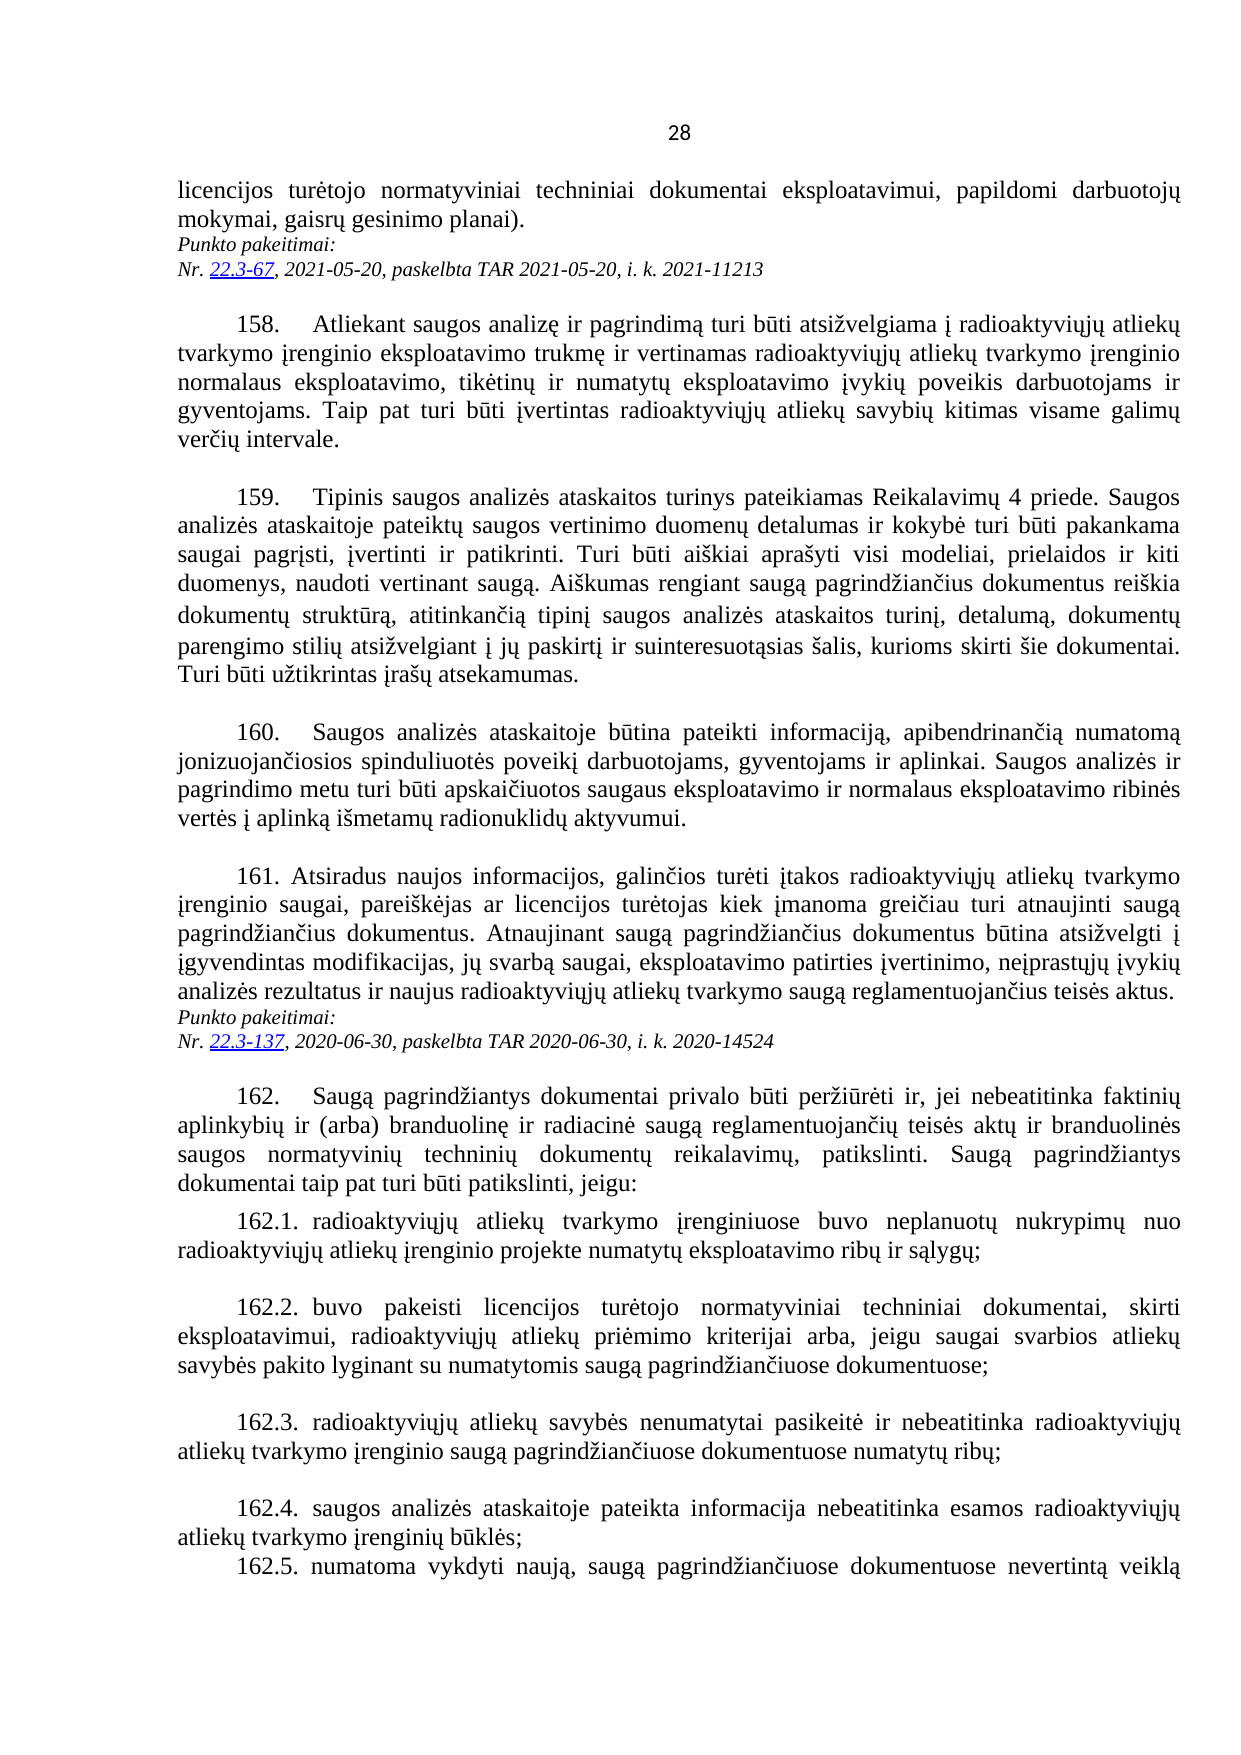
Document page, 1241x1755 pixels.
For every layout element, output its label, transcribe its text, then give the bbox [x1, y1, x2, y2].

text 162.3. radioaktyviųjų atliekų savybės nenumatytai pasikeitė ir nebeatitinka radioaktyviųjų atliekų tvarkymo įrenginio saugą pagrindžiančiuose dokumentuose numatytų ribų; [177, 1407, 1181, 1465]
text Punkto pakeitimai: [177, 1004, 1181, 1029]
text 159. Tipinis saugos analizės ataskaitos turinys pateikiamas Reikalavimų 4 priede. Saugos analizės ataskaitoje pateiktų saugos vertinimo duomenų detalumas ir kokybė turi būti pakankama saugai pagrįsti, įvertinti ir patikrinti. Turi būti aiškiai aprašyti visi modeliai, prielaidos ir kiti duomenys, naudoti vertinant saugą. Aiškumas rengiant saugą pagrindžiančius dokumentus reiškia dokumentų struktūrą, atitinkančią tipinį saugos analizės ataskaitos turinį, detalumą, dokumentų parengimo stilių atsižvelgiant į jų paskirtį ir suinteresuotąsias šalis, kurioms skirti šie dokumentai. Turi būti užtikrintas įrašų atsekamumas. [177, 482, 1181, 688]
text 162.5. numatoma vykdyti naują, saugą pagrindžiančiuose dokumentuose nevertintą veiklą [177, 1551, 1181, 1580]
text Nr. 22.3-137, 2020-06-30, paskelbta TAR 2020-06-30, i. k. 2020-14524 [177, 1029, 1181, 1053]
text Punkto pakeitimai: [177, 232, 1181, 256]
text 161. Atsiradus naujos informacijos, galinčios turėti įtakos radioaktyviųjų atliekų tvarkymo įrenginio saugai, pareiškėjas ar licencijos turėtojas kiek įmanoma greičiau turi atnaujinti saugą pagrindžiančius dokumentus. Atnaujinant saugą pagrindžiančius dokumentus būtina atsižvelgti į įgyvendintas modifikacijas, jų svarbą saugai, eksploatavimo patirties įvertinimo, neįprastųjų įvykių analizės rezultatus ir naujus radioaktyviųjų atliekų tvarkymo saugą reglamentuojančius teisės aktus. [177, 861, 1181, 1004]
text 162. Saugą pagrindžiantys dokumentai privalo būti peržiūrėti ir, jei nebeatitinka faktinių aplinkybių ir (arba) branduolinę ir radiacinė saugą reglamentuojančių teisės aktų ir branduolinės saugos normatyvinių techninių dokumentų reikalavimų, patikslinti. Saugą pagrindžiantys dokumentai taip pat turi būti patikslinti, jeigu: [177, 1081, 1181, 1196]
text 162.4. saugos analizės ataskaitoje pateikta informacija nebeatitinka esamos radioaktyviųjų atliekų tvarkymo įrenginių būklės; [177, 1493, 1181, 1551]
text Nr. 22.3-67, 2021-05-20, paskelbta TAR 2021-05-20, i. k. 2021-11213 [177, 256, 1181, 281]
text licencijos turėtojo normatyviniai techniniai dokumentai eksploatavimui, papildomi darbuotojų mokymai, gaisrų gesinimo planai). [177, 175, 1181, 232]
text 162.2. buvo pakeisti licencijos turėtojo normatyviniai techniniai dokumentai, skirti eksploatavimui, radioaktyviųjų atliekų priėmimo kriterijai arba, jeigu saugai svarbios atliekų savybės pakito lyginant su numatytomis saugą pagrindžiančiuose dokumentuose; [177, 1292, 1181, 1378]
text 158. Atliekant saugos analizę ir pagrindimą turi būti atsižvelgiama į radioaktyviųjų atliekų tvarkymo įrenginio eksploatavimo trukmę ir vertinamas radioaktyviųjų atliekų tvarkymo įrenginio normalaus eksploatavimo, tikėtinų ir numatytų eksploatavimo įvykių poveikis darbuotojams ir gyventojams. Taip pat turi būti įvertintas radioaktyviųjų atliekų savybių kitimas visame galimų verčių intervale. [177, 309, 1181, 453]
text 162.1. radioaktyviųjų atliekų tvarkymo įrenginiuose buvo neplanuotų nukrypimų nuo radioaktyviųjų atliekų įrenginio projekte numatytų eksploatavimo ribų ir sąlygų; [177, 1206, 1181, 1263]
text 160. Saugos analizės ataskaitoje būtina pateikti informaciją, apibendrinančią numatomą jonizuojančiosios spinduliuotės poveikį darbuotojams, gyventojams ir aplinkai. Saugos analizės ir pagrindimo metu turi būti apskaičiuotos saugaus eksploatavimo ir normalaus eksploatavimo ribinės vertės į aplinką išmetamų radionuklidų aktyvumui. [177, 717, 1181, 832]
